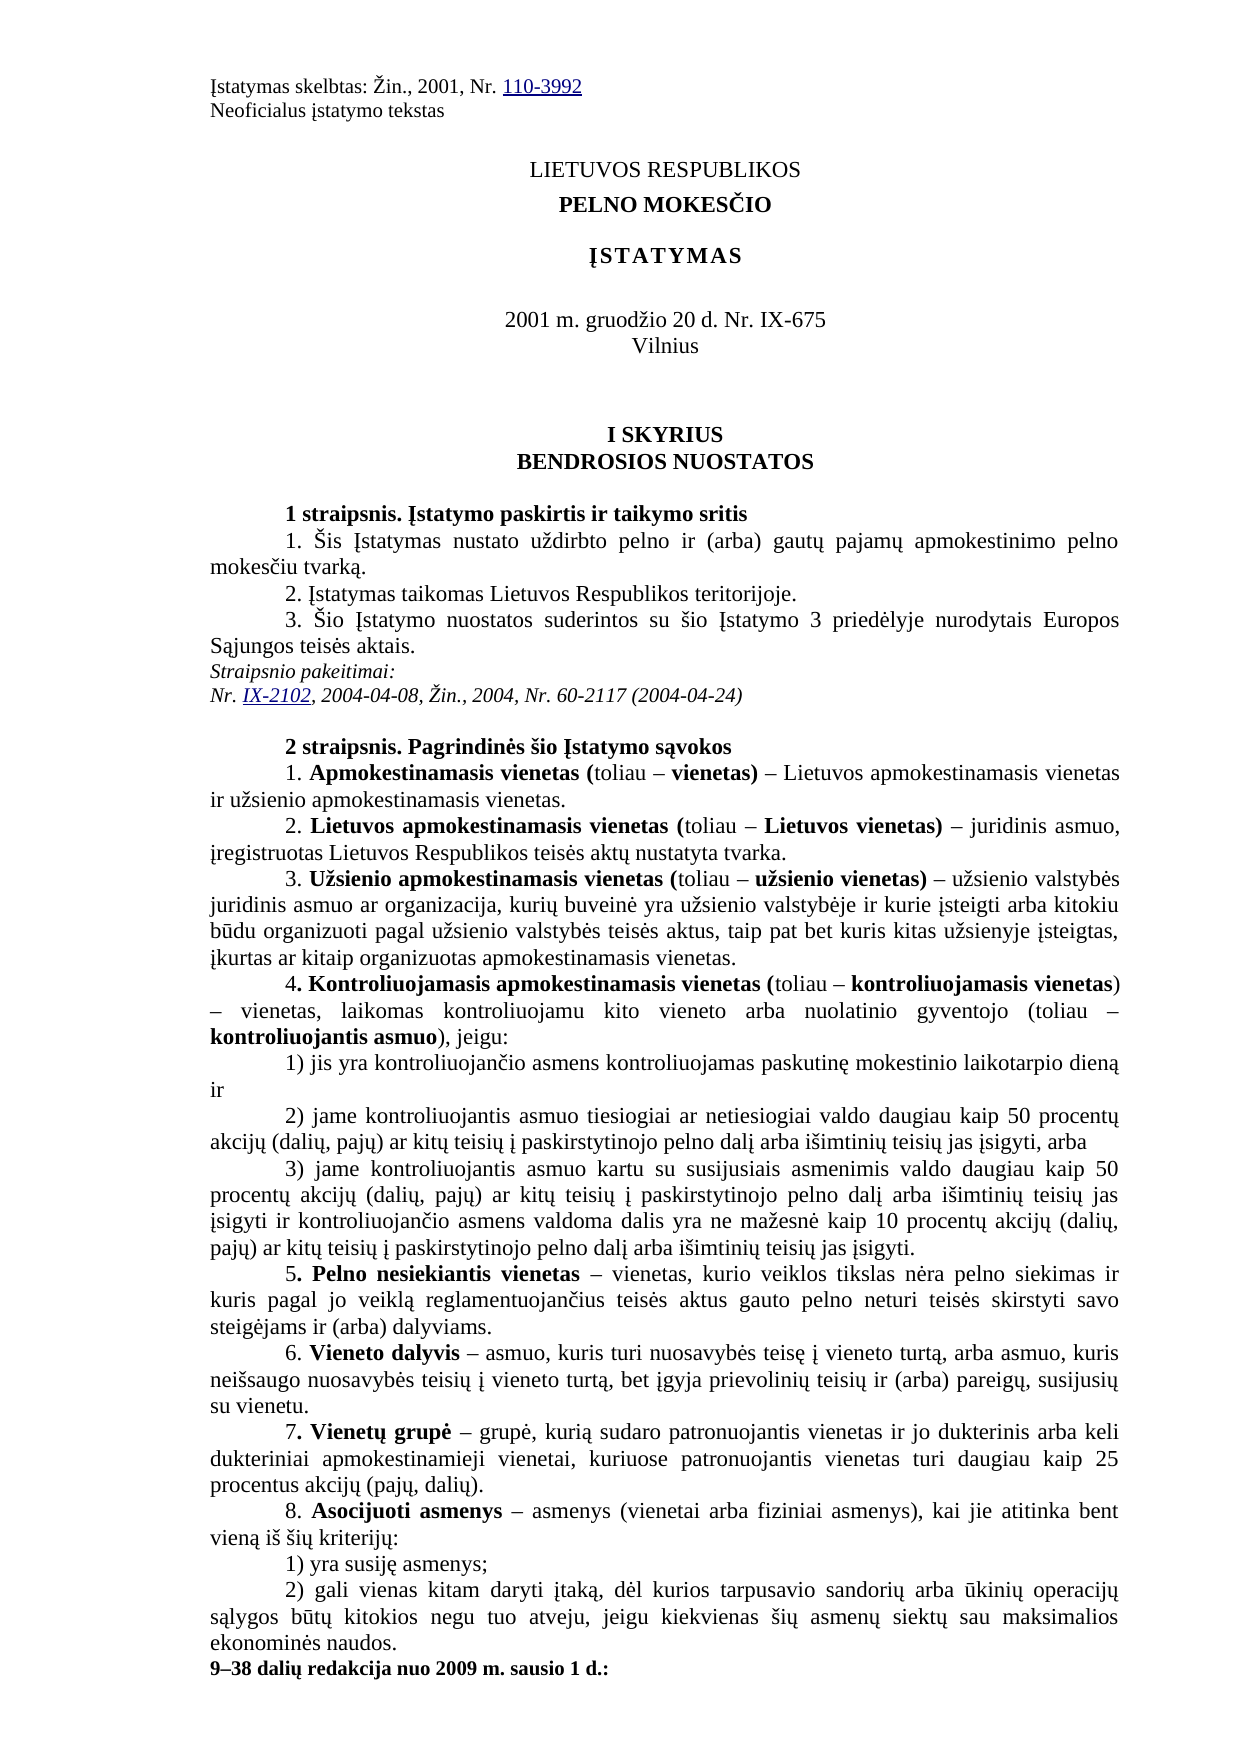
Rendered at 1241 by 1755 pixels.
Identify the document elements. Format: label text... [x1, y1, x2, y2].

text 1) jis yra kontroliuojančio asmens kontroliuojamas paskutinę mokestinio laikotarpio dieną ir [210, 1049, 1120, 1102]
text 2 straipsnis. Pagrindinės šio Įstatymo sąvokos [210, 733, 1120, 759]
text 4. Kontroliuojamasis apmokestinamasis vienetas (toliau – kontroliuojamasis vienetas) – vienetas, laikomas kontroliuojamu kito vieneto arba nuolatinio gyventojo (toliau – kontroliuojantis asmuo), jeigu: [210, 970, 1120, 1049]
text Neoficialus įstatymo tekstas [210, 98, 1120, 122]
text 2001 m. gruodžio 20 d. Nr. IX-675 Vilnius [210, 306, 1120, 359]
text 6. Vieneto dalyvis – asmuo, kuris turi nuosavybės teisę į vieneto turtą, arba asmuo, kuris neišsaugo nuosavybės teisių į vieneto turtą, bet įgyja prievolinių teisių ir (arba) pareigų, susijusių su vienetu. [210, 1339, 1120, 1418]
text 3. Šio Įstatymo nuostatos suderintos su šio Įstatymo 3 priedėlyje nurodytais Europos Sąjungos teisės aktais. [210, 606, 1120, 659]
text 3. Užsienio apmokestinamasis vienetas (toliau – užsienio vienetas) – užsienio valstybės juridinis asmuo ar organizacija, kurių buveinė yra užsienio valstybėje ir kurie įsteigti arba kitokiu būdu organizuoti pagal užsienio valstybės teisės aktus, taip pat bet kuris kitas užsienyje įsteigtas, įkurtas ar kitaip organizuotas apmokestinamasis vienetas. [210, 865, 1120, 970]
text 2. Lietuvos apmokestinamasis vienetas (toliau – Lietuvos vienetas) – juridinis asmuo, įregistruotas Lietuvos Respublikos teisės aktų nustatyta tvarka. [210, 812, 1120, 865]
text 8. Asocijuoti asmenys – asmenys (vienetai arba fiziniai asmenys), kai jie atitinka bent vieną iš šių kriterijų: [210, 1497, 1120, 1550]
text 2) jame kontroliuojantis asmuo tiesiogiai ar netiesiogiai valdo daugiau kaip 50 procentų akcijų (dalių, pajų) ar kitų teisių į paskirstytinojo pelno dalį arba išimtinių teisių jas įsigyti, arba [210, 1102, 1120, 1155]
text 7. Vienetų grupė – grupė, kurią sudaro patronuojantis vienetas ir jo dukterinis arba keli dukteriniai apmokestinamieji vienetai, kuriuose patronuojantis vienetas turi daugiau kaip 25 procentus akcijų (pajų, dalių). [210, 1418, 1120, 1497]
text ĮSTATYMAS [210, 242, 1120, 269]
text 1) yra susiję asmenys; [210, 1550, 1120, 1576]
text 3) jame kontroliuojantis asmuo kartu su susijusiais asmenimis valdo daugiau kaip 50 procentų akcijų (dalių, pajų) ar kitų teisių į paskirstytinojo pelno dalį arba išimtinių teisių jas įsigyti ir kontroliuojančio asmens valdoma dalis yra ne mažesnė kaip 10 procentų akcijų (dalių, pajų) ar kitų teisių į paskirstytinojo pelno dalį arba išimtinių teisių jas įsigyti. [210, 1155, 1120, 1260]
text 1. Apmokestinamasis vienetas (toliau – vienetas) – Lietuvos apmokestinamasis vienetas ir užsienio apmokestinamasis vienetas. [210, 759, 1120, 812]
text 5. Pelno nesiekiantis vienetas – vienetas, kurio veiklos tikslas nėra pelno siekimas ir kuris pagal jo veiklą reglamentuojančius teisės aktus gauto pelno neturi teisės skirstyti savo steigėjams ir (arba) dalyviams. [210, 1260, 1120, 1339]
text 2) gali vienas kitam daryti įtaką, dėl kurios tarpusavio sandorių arba ūkinių operacijų sąlygos būtų kitokios negu tuo atveju, jeigu kiekvienas šių asmenų siektų sau maksimalios ekonominės naudos. [210, 1576, 1120, 1656]
text Straipsnio pakeitimai: [210, 659, 1120, 683]
text 9–38 dalių redakcija nuo 2009 m. sausio 1 d.: [210, 1656, 1120, 1679]
subtitle I SKYRIUS [210, 421, 1120, 448]
text 1 straipsnis. Įstatymo paskirtis ir taikymo sritis [210, 501, 1120, 527]
text LIETUVOS RESPUBLIKOS [210, 156, 1120, 183]
text 1. Šis Įstatymas nustato uždirbto pelno ir (arba) gautų pajamų apmokestinimo pelno mokesčiu tvarką. [210, 527, 1120, 579]
text Įstatymas skelbtas: Žin., 2001, Nr. 110-3992 [210, 73, 1120, 98]
text PELNO MOKESČIO [210, 191, 1120, 217]
text 2. Įstatymas taikomas Lietuvos Respublikos teritorijoje. [210, 579, 1120, 606]
text BENDROSIOS NUOSTATOS [210, 448, 1120, 474]
text Nr. IX-2102, 2004-04-08, Žin., 2004, Nr. 60-2117 (2004-04-24) [210, 683, 1120, 707]
